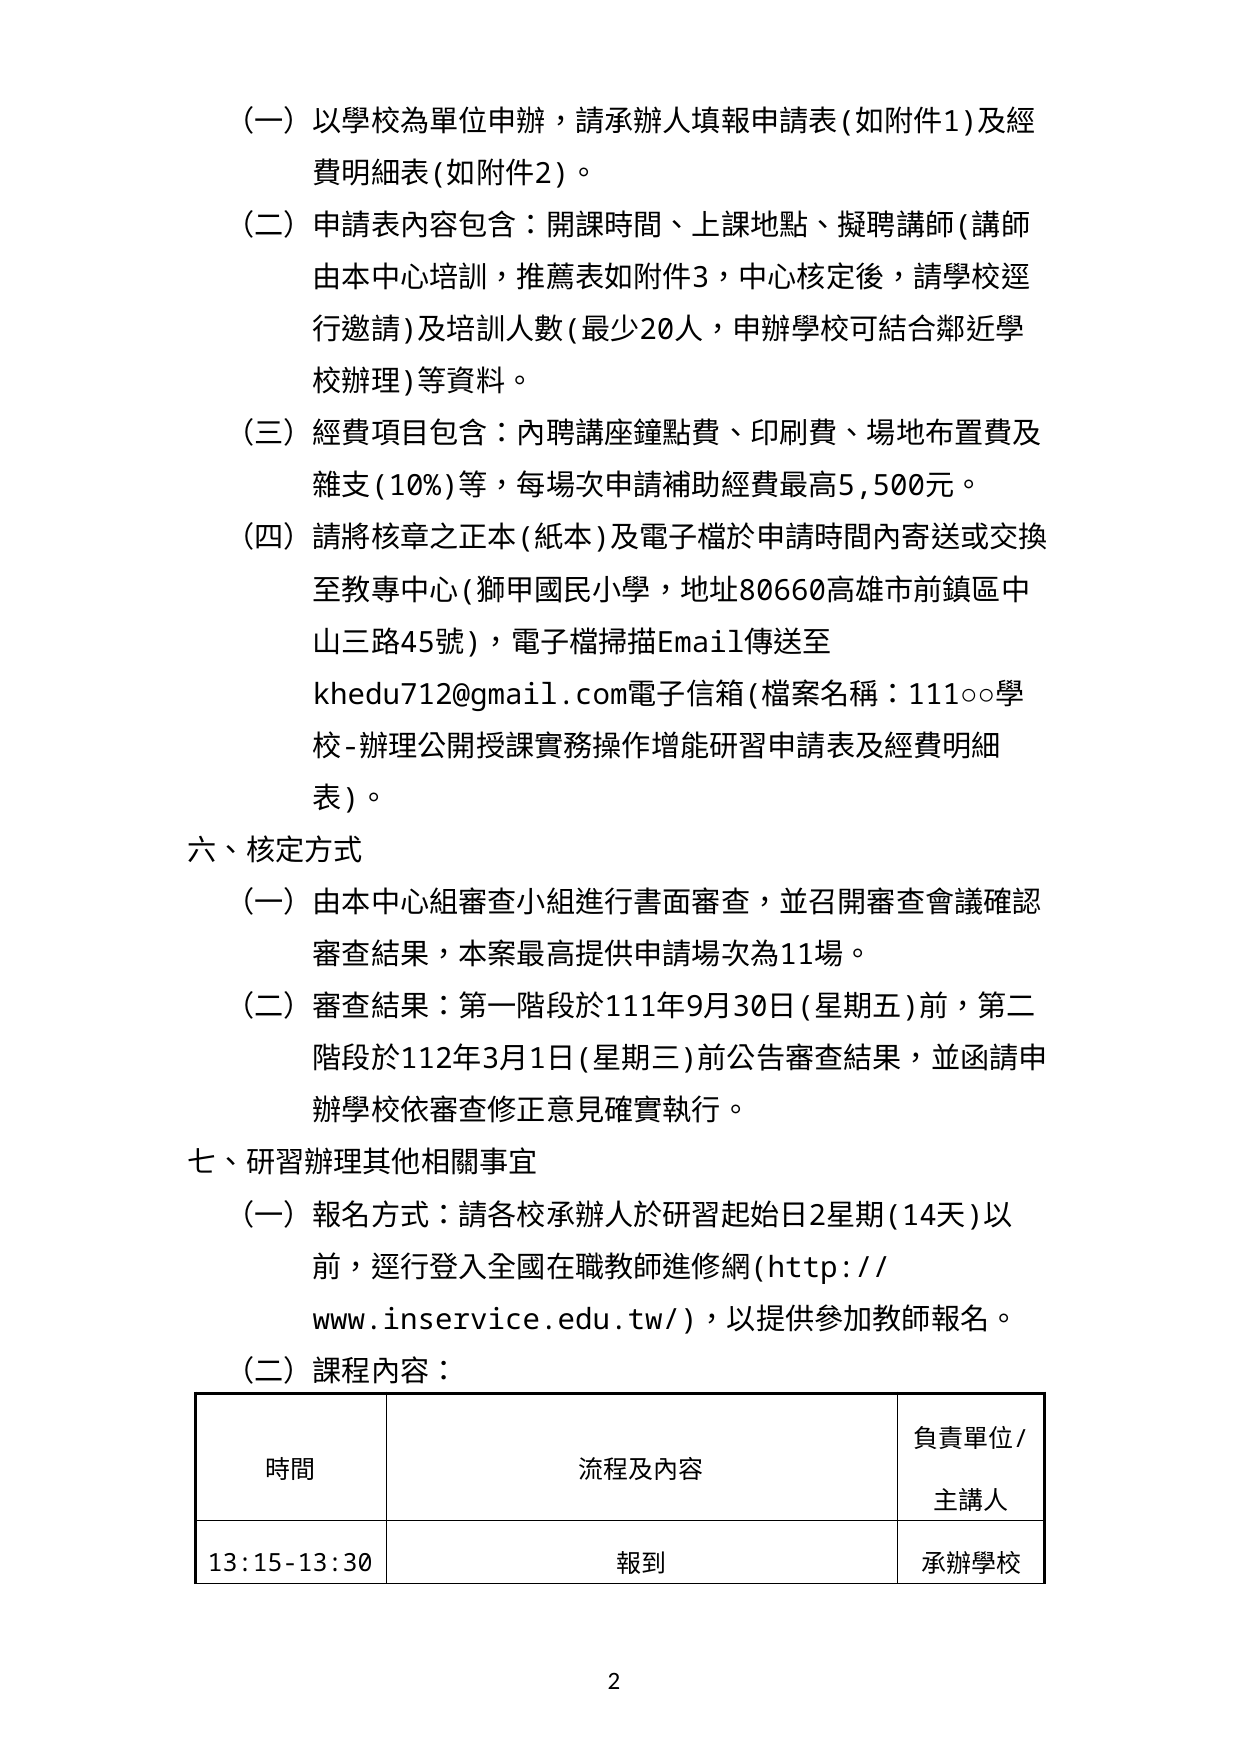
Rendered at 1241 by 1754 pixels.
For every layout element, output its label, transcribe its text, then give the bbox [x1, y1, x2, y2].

text （二）申請表內容包含：開課時間、上課地點、擬聘講師(講師由本中心培訓，推薦表如附件3，中心核定後，請學校逕行邀請)及培訓人數(最少20人，申辦學校可結合鄰近學校辦理)等資料。 [225, 194, 1053, 402]
table_cell 承辦學校 [898, 1521, 1043, 1583]
table_header 時間 [197, 1395, 386, 1520]
text （三）經費項目包含：內聘講座鐘點費、印刷費、場地布置費及雜支(10%)等，每場次申請補助經費最高5,500元。 [225, 402, 1053, 506]
text （一）以學校為單位申辦，請承辦人填報申請表(如附件1)及經費明細表(如附件2)。 [225, 89, 1053, 194]
text 七、研習辦理其他相關事宜 [187, 1131, 1053, 1183]
table_header 流程及內容 [387, 1395, 897, 1520]
table_cell 13:15-13:30 [197, 1521, 386, 1583]
table_header 負責單位/ 主講人 [898, 1395, 1043, 1520]
text （一）由本中心組審查小組進行書面審查，並召開審查會議確認審查結果，本案最高提供申請場次為11場。 [225, 871, 1053, 975]
text （二）課程內容： [225, 1339, 1053, 1392]
text （一）報名方式：請各校承辦人於研習起始日2星期(14天)以前，逕行登入全國在職教師進修網(http://www.inservice.edu.tw/)，以提供參加教師報名。 [225, 1183, 1053, 1339]
text （二）審查結果：第一階段於111年9月30日(星期五)前，第二階段於112年3月1日(星期三)前公告審查結果，並函請申辦學校依審查修正意見確實執行。 [225, 975, 1053, 1131]
text （四）請將核章之正本(紙本)及電子檔於申請時間內寄送或交換至教專中心(獅甲國民小學，地址80660高雄市前鎮區中山三路45號)，電子檔掃描Email傳送至khedu712@gmail.com電子信箱(檔案名稱：111○○學校-辦理公開授課實務操作增能研習申請表及經費明細表)。 [225, 506, 1053, 819]
text 六、核定方式 [187, 819, 1053, 871]
table_cell 報到 [387, 1521, 897, 1583]
